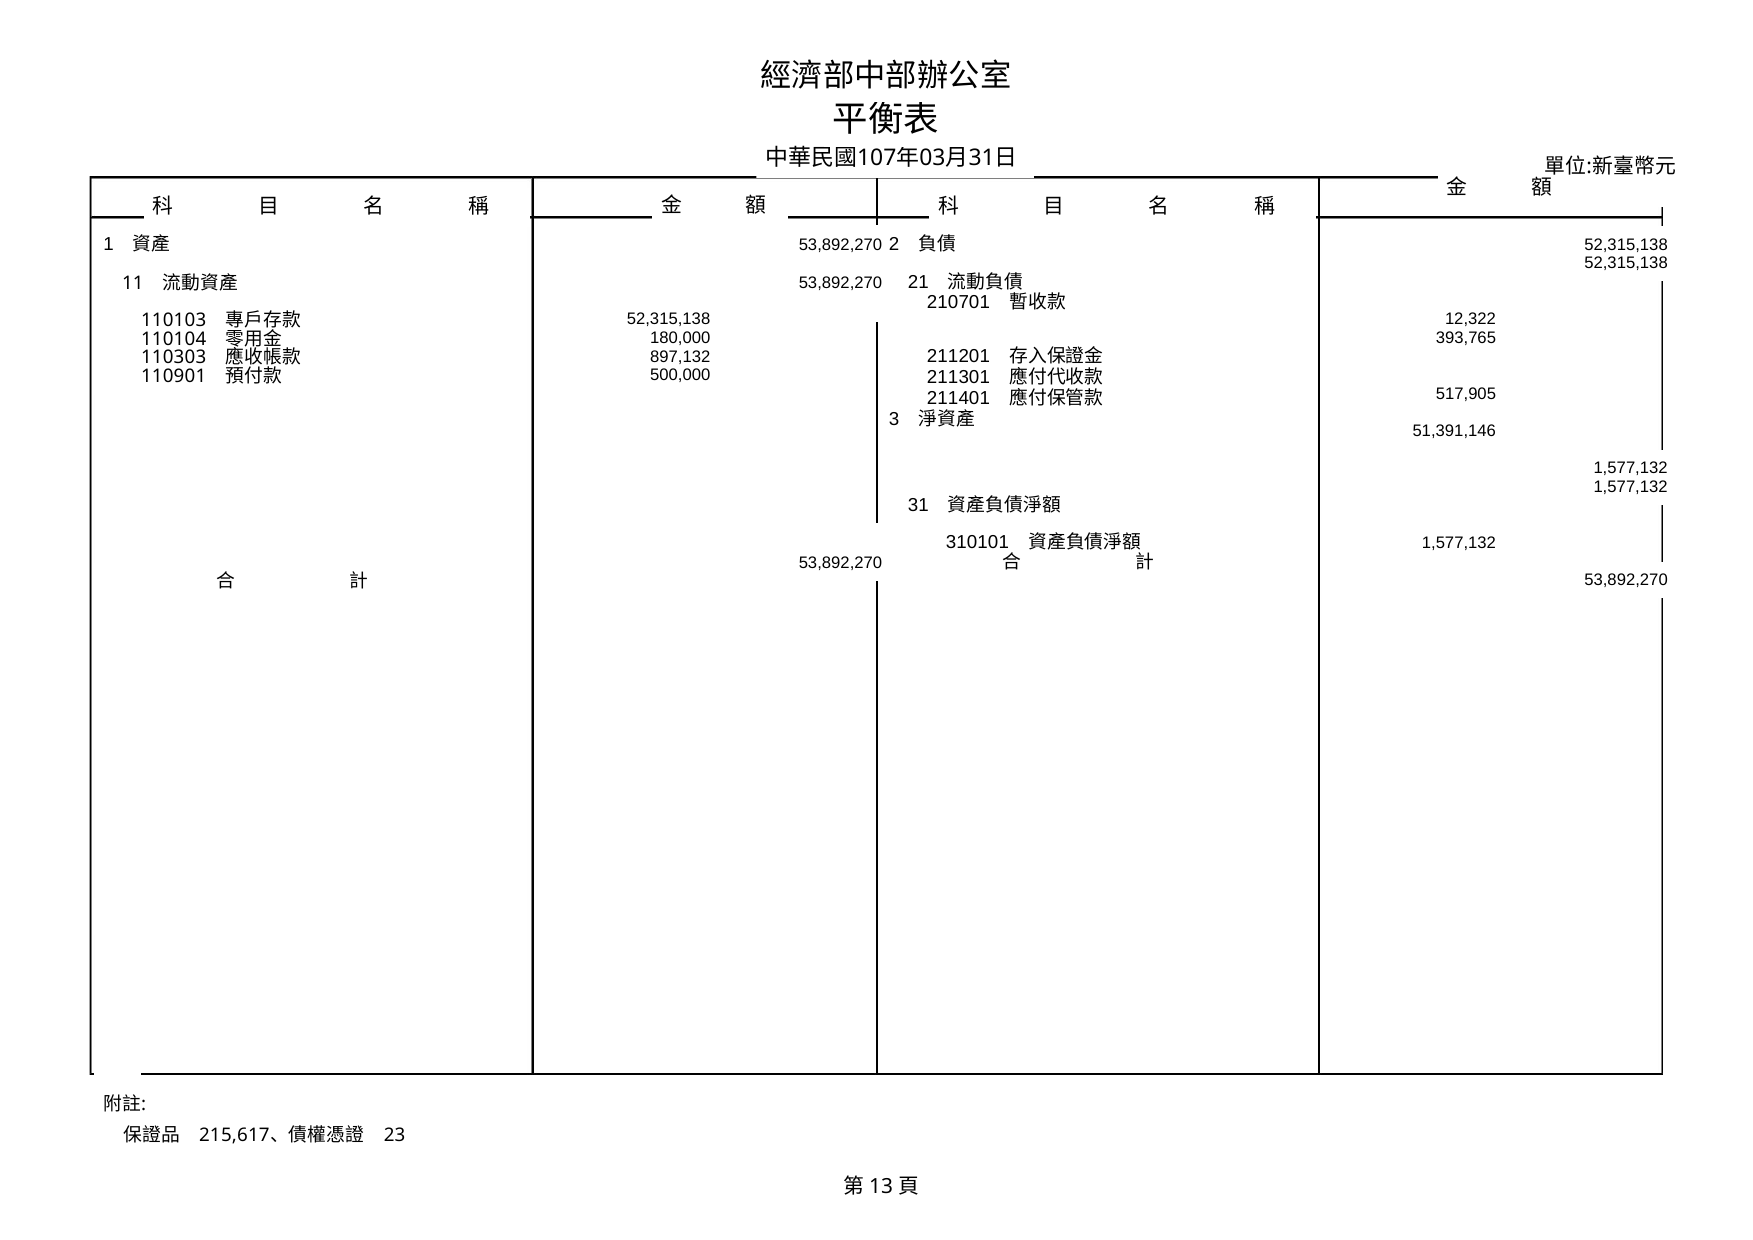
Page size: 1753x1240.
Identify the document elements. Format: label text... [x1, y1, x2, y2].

text 210701 暫收款 [889, 292, 1088, 313]
text 897,132 [650, 347, 718, 366]
text 12,322 [1445, 309, 1503, 328]
text 中華民國107年03月31日 [765, 147, 1025, 169]
text 3 淨資產 [889, 409, 1118, 429]
text 310101 資產負債淨額 [889, 532, 1190, 553]
text 53,892,270 合 計 [798, 553, 1190, 572]
text 500,000 [650, 366, 718, 384]
picture [89, 176, 1663, 1075]
text 第 13 頁 [843, 1177, 940, 1197]
text 保證品 215,617、債權憑證 23 [123, 1127, 422, 1146]
text 211201 存入保證金 [889, 346, 1118, 367]
text 附註: [103, 1095, 161, 1114]
text 科 目 名 稱 [153, 197, 521, 218]
text 110104 零用金 [103, 330, 303, 349]
text 11 流動資產 [103, 274, 246, 293]
text 科 目 名 稱 [938, 197, 1307, 218]
text 110103 專戶存款 [103, 311, 303, 330]
text 金 額 [1447, 178, 1697, 198]
text 53,892,270 2 負債 [798, 234, 964, 255]
text 平衡表 [833, 103, 974, 138]
text 1,577,132 [1593, 459, 1675, 477]
text 211401 應付保管款 [889, 388, 1118, 409]
text 52,315,138 [1584, 254, 1675, 273]
text 52,315,138 [627, 309, 718, 328]
text 單位:新臺幣元 [1544, 157, 1697, 178]
text 經濟部中部辦公室 [760, 61, 1041, 93]
text 1 資產 [103, 234, 181, 255]
text 53,892,270 21 流動負債 [798, 271, 1088, 292]
text 110901 預付款 [103, 367, 303, 386]
text 1,577,132 [1422, 533, 1503, 552]
text 合 計 [103, 572, 391, 591]
text 110303 應收帳款 [103, 349, 303, 367]
text 180,000 [650, 328, 718, 347]
text 211301 應付代收款 [889, 367, 1118, 388]
text 393,765 [1436, 328, 1503, 347]
text 53,892,270 [1584, 570, 1675, 589]
text 51,391,146 [1412, 421, 1503, 440]
text 52,315,138 [1584, 235, 1675, 254]
text 517,905 [1436, 384, 1503, 403]
text 1,577,132 [1593, 477, 1675, 496]
text 31 資產負債淨額 [889, 495, 1072, 516]
text 金 額 [661, 196, 779, 217]
